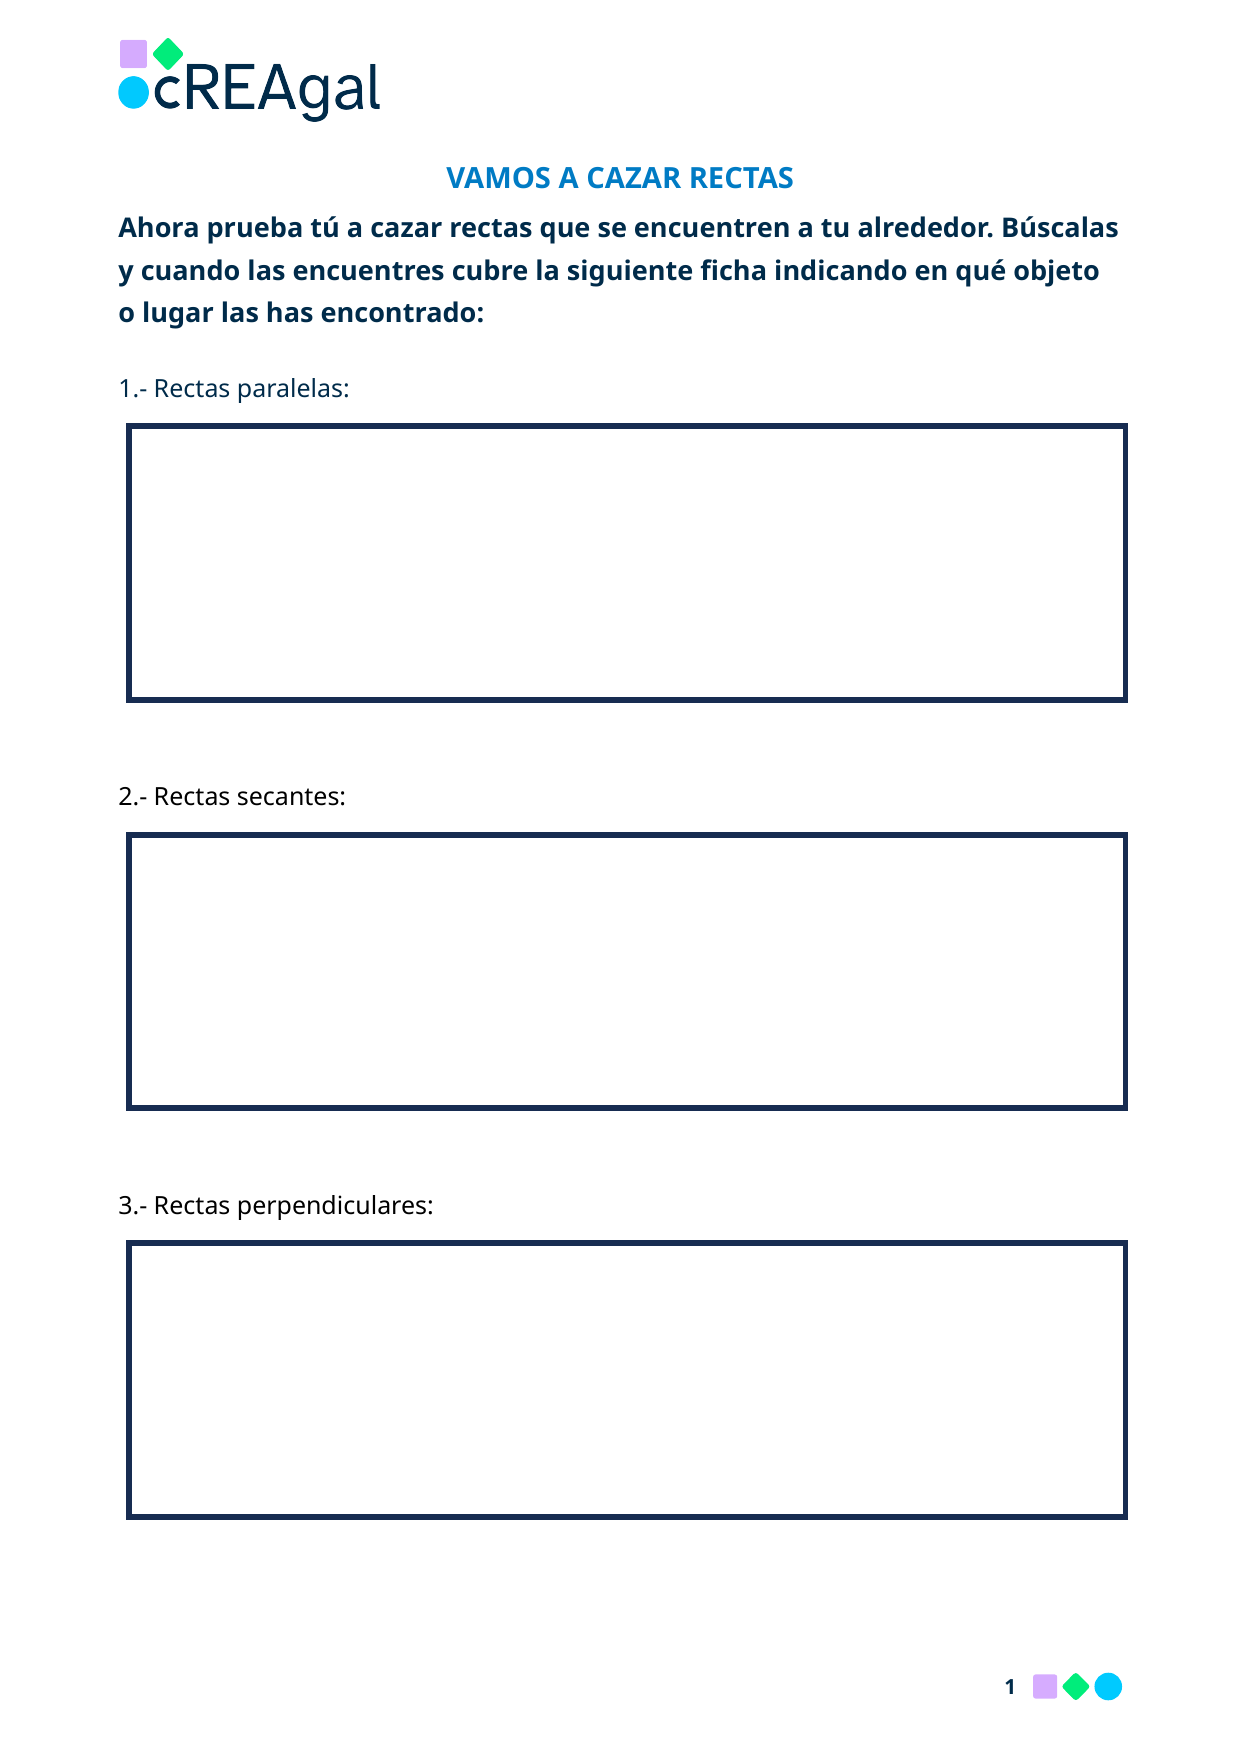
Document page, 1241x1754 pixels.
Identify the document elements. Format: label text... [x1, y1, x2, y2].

subtitle VAMOS A CAZAR RECTAS [118, 157, 1122, 197]
picture [118, 38, 380, 122]
subtitle Ahora prueba tú a cazar rectas que se encuentren a tu alrededor. Búscalas y cuando las encuentres cubre la siguiente ficha indicando en qué objeto o lugar las has encontrado: [118, 209, 1122, 331]
text 2.- Rectas secantes: [118, 779, 1122, 813]
text 3.- Rectas perpendiculares: [118, 1188, 1122, 1222]
text 1.- Rectas paralelas: [118, 370, 1122, 404]
